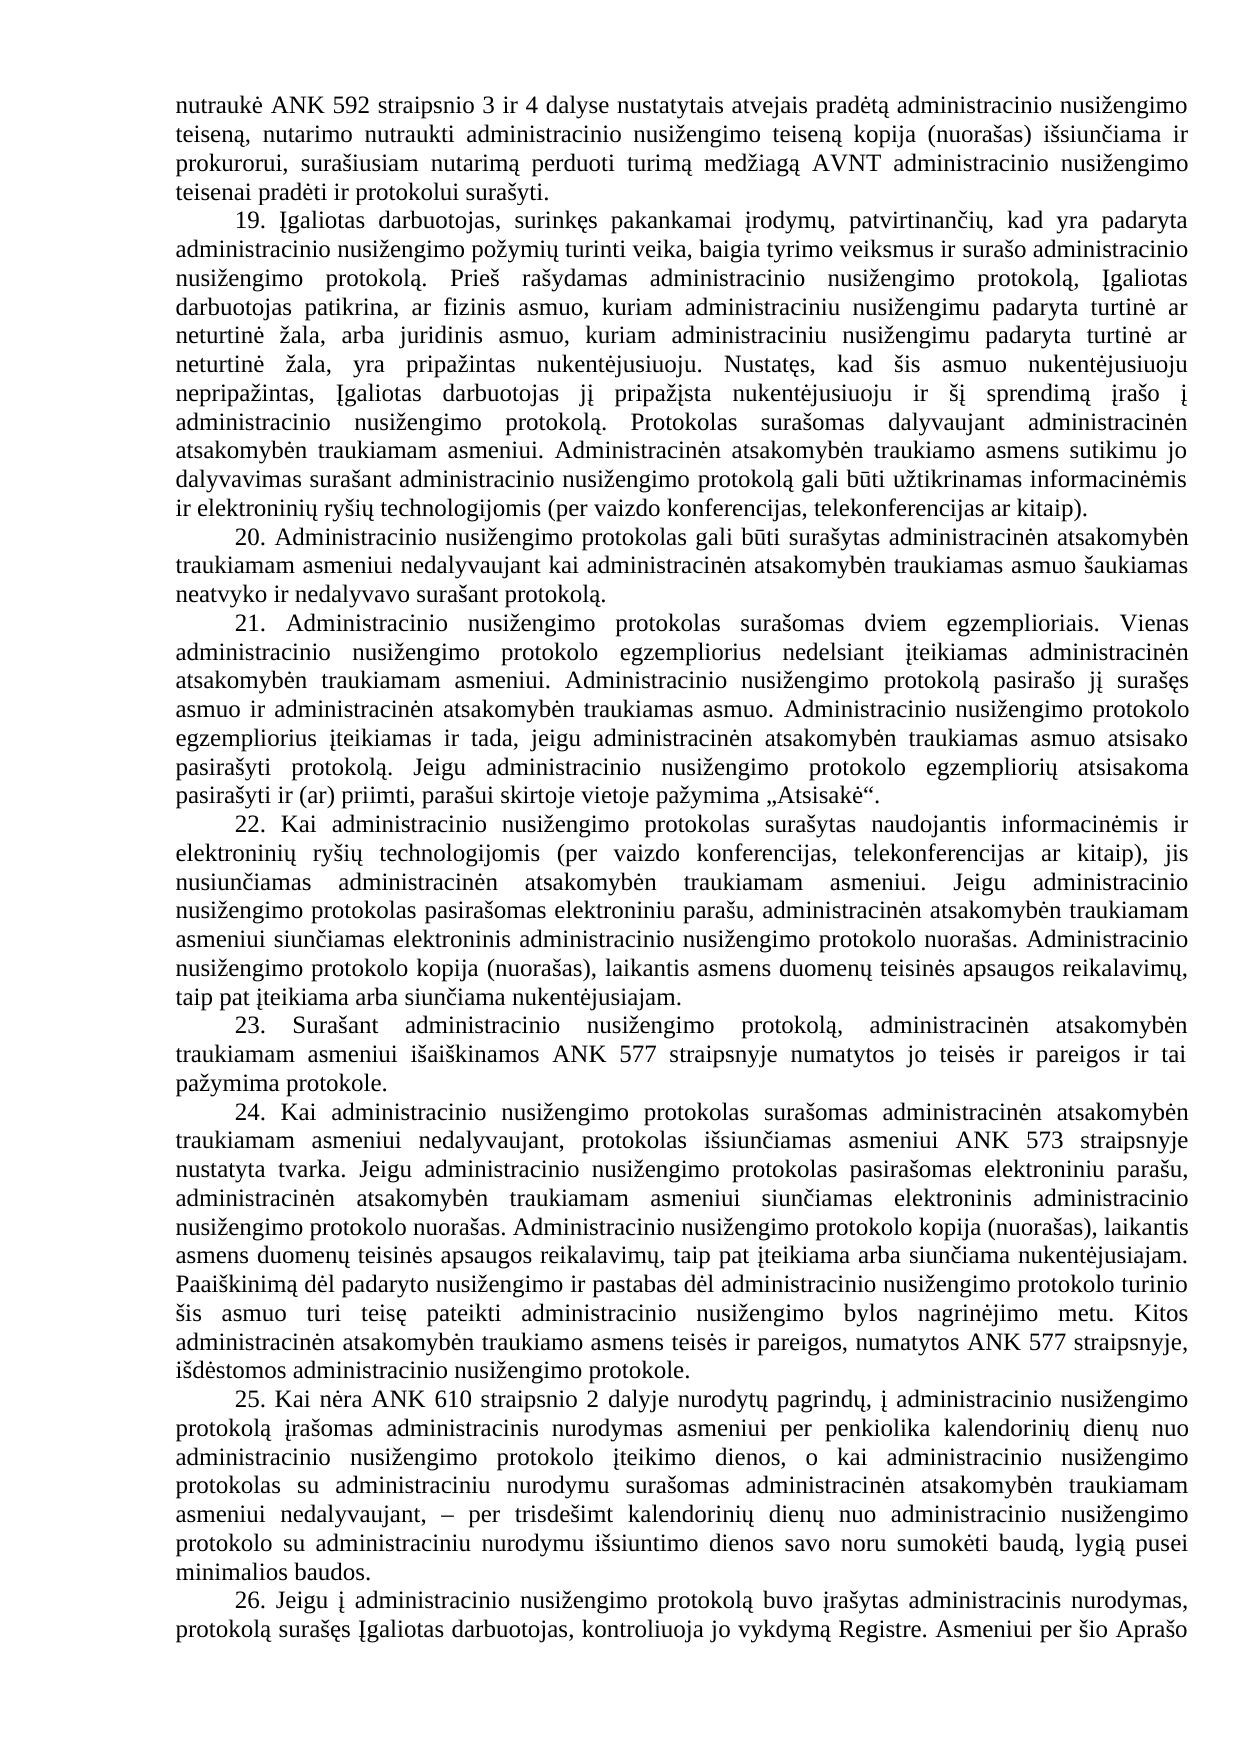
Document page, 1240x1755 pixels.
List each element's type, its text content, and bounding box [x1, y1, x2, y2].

text 26. Jeigu į administracinio nusižengimo protokolą buvo įrašytas administracinis nurodymas, protokolą surašęs Įgaliotas darbuotojas, kontroliuoja jo vykdymą Registre. Asmeniui per šio Aprašo [175, 1585, 1189, 1643]
text 25. Kai nėra ANK 610 straipsnio 2 dalyje nurodytų pagrindų, į administracinio nusižengimo protokolą įrašomas administracinis nurodymas asmeniui per penkiolika kalendorinių dienų nuo administracinio nusižengimo protokolo įteikimo dienos, o kai administracinio nusižengimo protokolas su administraciniu nurodymu surašomas administracinėn atsakomybėn traukiamam asmeniui nedalyvaujant, – per trisdešimt kalendorinių dienų nuo administracinio nusižengimo protokolo su administraciniu nurodymu išsiuntimo dienos savo noru sumokėti baudą, lygią pusei minimalios baudos. [175, 1384, 1189, 1585]
text nutraukė ANK 592 straipsnio 3 ir 4 dalyse nustatytais atvejais pradėtą administracinio nusižengimo teiseną, nutarimo nutraukti administracinio nusižengimo teiseną kopija (nuorašas) išsiunčiama ir prokurorui, surašiusiam nutarimą perduoti turimą medžiagą AVNT administracinio nusižengimo teisenai pradėti ir protokolui surašyti. [175, 90, 1189, 205]
text 19. Įgaliotas darbuotojas, surinkęs pakankamai įrodymų, patvirtinančių, kad yra padaryta administracinio nusižengimo požymių turinti veika, baigia tyrimo veiksmus ir surašo administracinio nusižengimo protokolą. Prieš rašydamas administracinio nusižengimo protokolą, Įgaliotas darbuotojas patikrina, ar fizinis asmuo, kuriam administraciniu nusižengimu padaryta turtinė ar neturtinė žala, arba juridinis asmuo, kuriam administraciniu nusižengimu padaryta turtinė ar neturtinė žala, yra pripažintas nukentėjusiuoju. Nustatęs, kad šis asmuo nukentėjusiuoju nepripažintas, Įgaliotas darbuotojas jį pripažįsta nukentėjusiuoju ir šį sprendimą įrašo į administracinio nusižengimo protokolą. Protokolas surašomas dalyvaujant administracinėn atsakomybėn traukiamam asmeniui. Administracinėn atsakomybėn traukiamo asmens sutikimu jo dalyvavimas surašant administracinio nusižengimo protokolą gali būti užtikrinamas informacinėmis ir elektroninių ryšių technologijomis (per vaizdo konferencijas, telekonferencijas ar kitaip). [175, 205, 1188, 522]
text 22. Kai administracinio nusižengimo protokolas surašytas naudojantis informacinėmis ir elektroninių ryšių technologijomis (per vaizdo konferencijas, telekonferencijas ar kitaip), jis nusiunčiamas administracinėn atsakomybėn traukiamam asmeniui. Jeigu administracinio nusižengimo protokolas pasirašomas elektroniniu parašu, administracinėn atsakomybėn traukiamam asmeniui siunčiamas elektroninis administracinio nusižengimo protokolo nuorašas. Administracinio nusižengimo protokolo kopija (nuorašas), laikantis asmens duomenų teisinės apsaugos reikalavimų, taip pat įteikiama arba siunčiama nukentėjusiajam. [175, 809, 1189, 1010]
text 21. Administracinio nusižengimo protokolas surašomas dviem egzemplioriais. Vienas administracinio nusižengimo protokolo egzempliorius nedelsiant įteikiamas administracinėn atsakomybėn traukiamam asmeniui. Administracinio nusižengimo protokolą pasirašo jį surašęs asmuo ir administracinėn atsakomybėn traukiamas asmuo. Administracinio nusižengimo protokolo egzempliorius įteikiamas ir tada, jeigu administracinėn atsakomybėn traukiamas asmuo atsisako pasirašyti protokolą. Jeigu administracinio nusižengimo protokolo egzempliorių atsisakoma pasirašyti ir (ar) priimti, parašui skirtoje vietoje pažymima „Atsisakė“. [175, 608, 1189, 809]
text 20. Administracinio nusižengimo protokolas gali būti surašytas administracinėn atsakomybėn traukiamam asmeniui nedalyvaujant kai administracinėn atsakomybėn traukiamas asmuo šaukiamas neatvyko ir nedalyvavo surašant protokolą. [175, 522, 1189, 608]
text 24. Kai administracinio nusižengimo protokolas surašomas administracinėn atsakomybėn traukiamam asmeniui nedalyvaujant, protokolas išsiunčiamas asmeniui ANK 573 straipsnyje nustatyta tvarka. Jeigu administracinio nusižengimo protokolas pasirašomas elektroniniu parašu, administracinėn atsakomybėn traukiamam asmeniui siunčiamas elektroninis administracinio nusižengimo protokolo nuorašas. Administracinio nusižengimo protokolo kopija (nuorašas), laikantis asmens duomenų teisinės apsaugos reikalavimų, taip pat įteikiama arba siunčiama nukentėjusiajam. Paaiškinimą dėl padaryto nusižengimo ir pastabas dėl administracinio nusižengimo protokolo turinio šis asmuo turi teisę pateikti administracinio nusižengimo bylos nagrinėjimo metu. Kitos administracinėn atsakomybėn traukiamo asmens teisės ir pareigos, numatytos ANK 577 straipsnyje, išdėstomos administracinio nusižengimo protokole. [175, 1097, 1189, 1384]
text 23. Surašant administracinio nusižengimo protokolą, administracinėn atsakomybėn traukiamam asmeniui išaiškinamos ANK 577 straipsnyje numatytos jo teisės ir pareigos ir tai pažymima protokole. [175, 1010, 1188, 1097]
